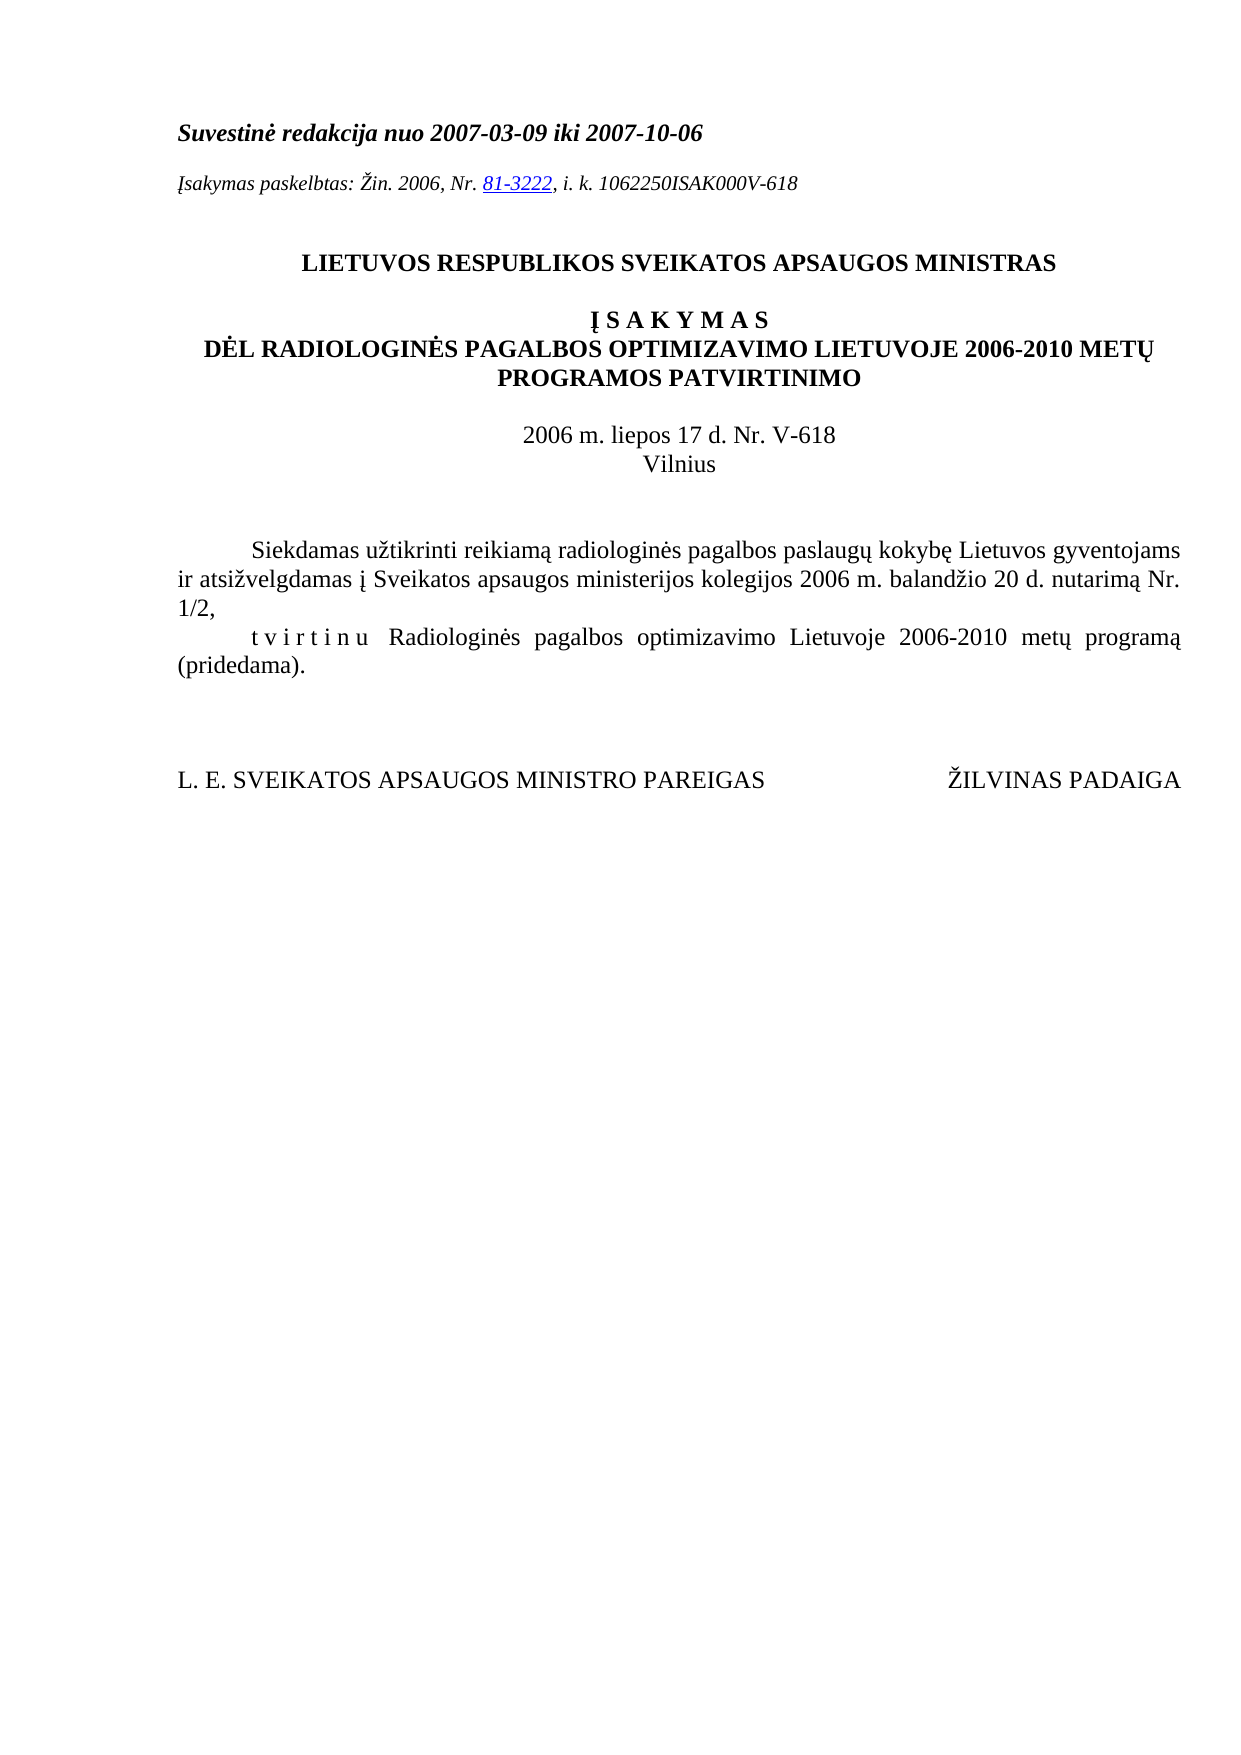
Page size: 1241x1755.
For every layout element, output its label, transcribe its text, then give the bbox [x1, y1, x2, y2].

text Suvestinė redakcija nuo 2007-03-09 iki 2007-10-06 [177, 118, 1181, 147]
text 2006 m. liepos 17 d. Nr. V-618 [177, 420, 1181, 449]
text DĖL RADIOLOGINĖS PAGALBOS OPTIMIZAVIMO LIETUVOJE 2006-2010 METŲ PROGRAMOS PATVIRTINIMO [177, 334, 1181, 392]
text Siekdamas užtikrinti reikiamą radiologinės pagalbos paslaugų kokybę Lietuvos gyventojams ir atsižvelgdamas į Sveikatos apsaugos ministerijos kolegijos 2006 m. balandžio 20 d. nutarimą Nr. 1/2, [177, 535, 1181, 622]
text Vilnius [177, 449, 1181, 478]
text Į S A K Y M A S [177, 305, 1181, 334]
text L. E. SVEIKATOS APSAUGOS MINISTRO PAREIGAS ŽILVINAS PADAIGA [177, 765, 1181, 794]
text LIETUVOS RESPUBLIKOS SVEIKATOS APSAUGOS MINISTRAS [177, 248, 1181, 277]
text tvirtinu Radiologinės pagalbos optimizavimo Lietuvoje 2006-2010 metų programą (pridedama). [177, 622, 1181, 679]
text Įsakymas paskelbtas: Žin. 2006, Nr. 81-3222, i. k. 1062250ISAK000V-618 [177, 171, 1181, 195]
